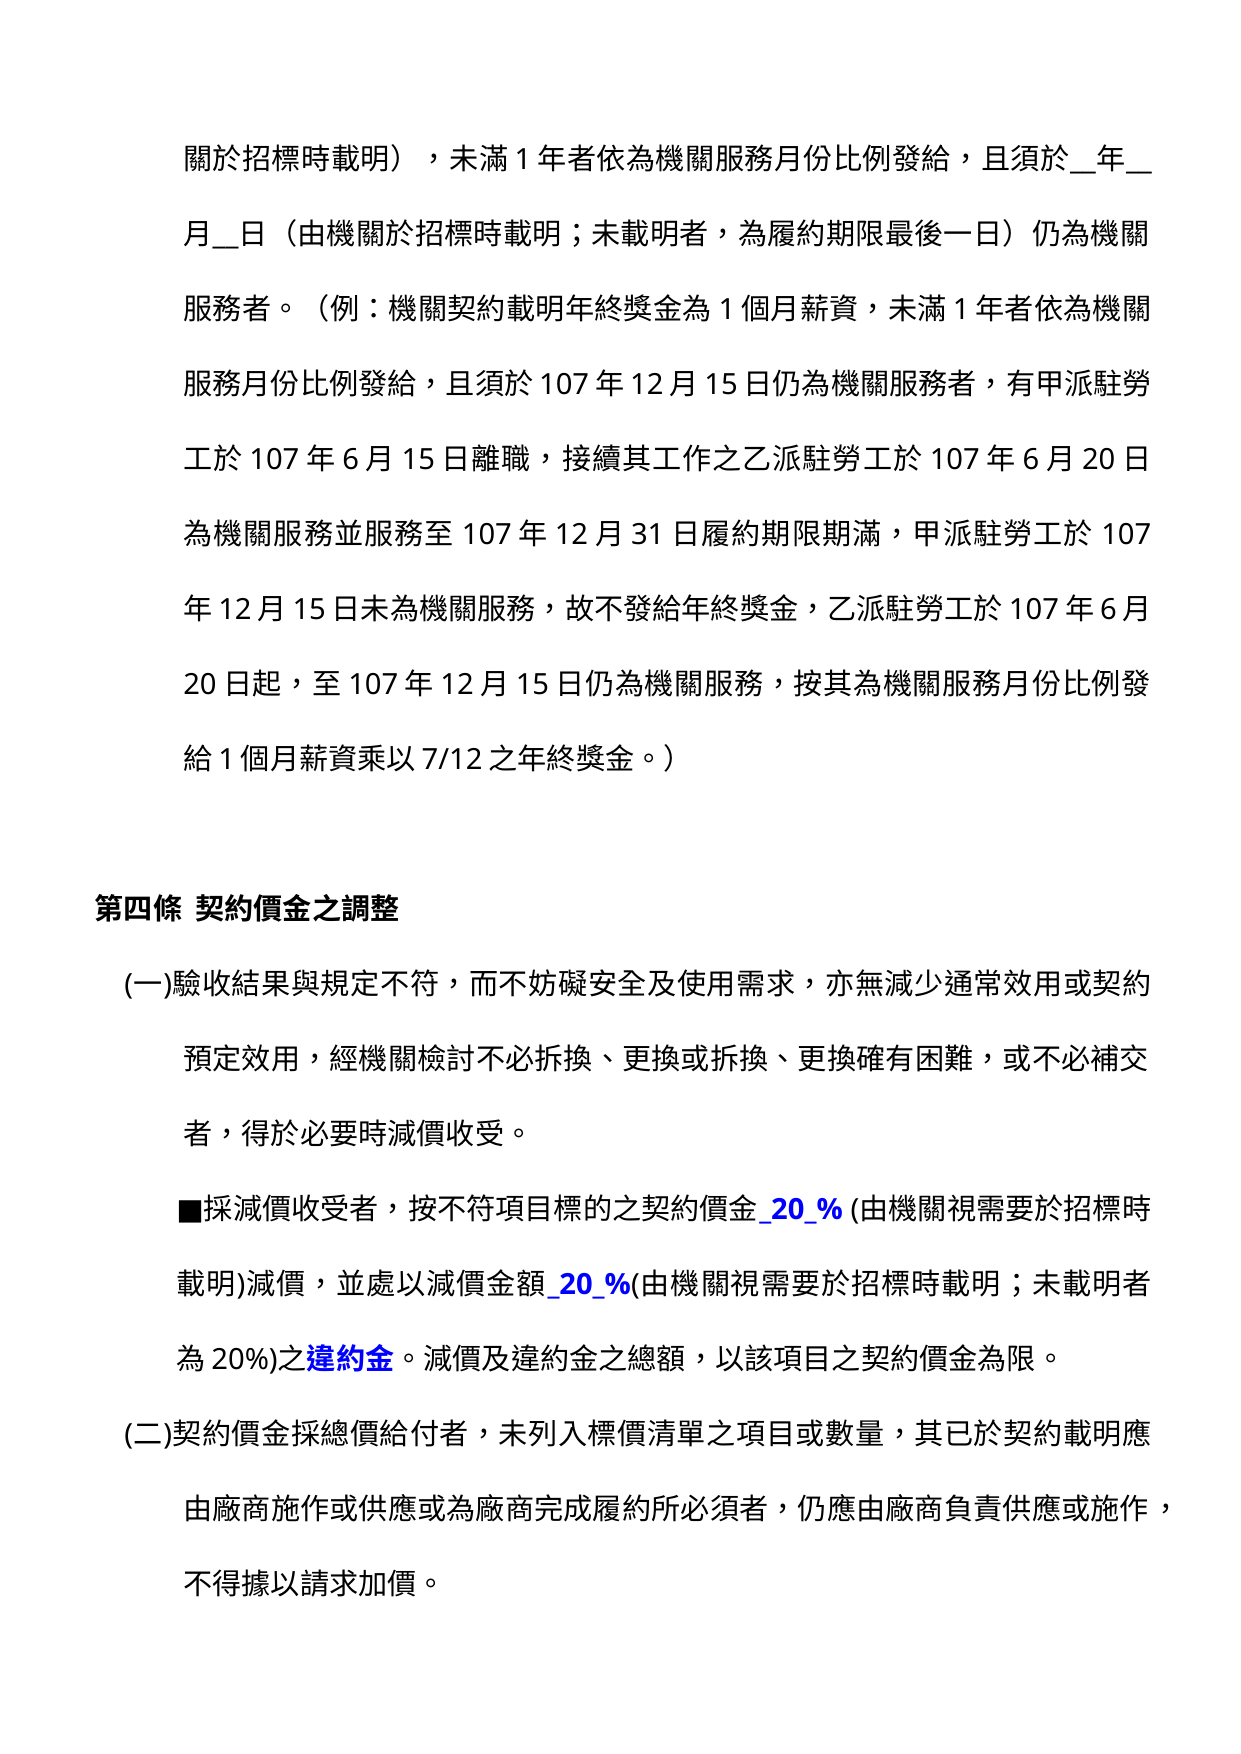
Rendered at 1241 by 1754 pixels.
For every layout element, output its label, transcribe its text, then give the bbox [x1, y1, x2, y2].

text ■採減價收受者，按不符項目標的之契約價金_20_% (由機關視需要於招標時載明)減價，並處以減價金額_20_%(由機關視需要於招標時載明；未載明者為20%)之違約金。減價及違約金之總額，以該項目之契約價金為限。 [176, 1169, 1152, 1394]
text (一)驗收結果與規定不符，而不妨礙安全及使用需求，亦無減少通常效用或契約預定效用，經機關檢討不必拆換、更換或拆換、更換確有困難，或不必補交者，得於必要時減價收受。 [124, 944, 1152, 1169]
text (二)契約價金採總價給付者，未列入標價清單之項目或數量，其已於契約載明應由廠商施作或供應或為廠商完成履約所必須者，仍應由廠商負責供應或施作，不得據以請求加價。 [124, 1394, 1152, 1619]
text 關於招標時載明），未滿1年者依為機關服務月份比例發給，且須於__年__月__日（由機關於招標時載明；未載明者，為履約期限最後一日）仍為機關服務者。（例：機關契約載明年終獎金為1個月薪資，未滿1年者依為機關服務月份比例發給，且須於107年12月15日仍為機關服務者，有甲派駐勞工於107年6月15日離職，接續其工作之乙派駐勞工於107年6月20日為機關服務並服務至107年12月31日履約期限期滿，甲派駐勞工於107年12月15日未為機關服務，故不發給年終獎金，乙派駐勞工於107年6月20日起，至107年12月15日仍為機關服務，按其為機關服務月份比例發給1個月薪資乘以7/12之年終獎金。） [153, 119, 1152, 794]
text 第四條 契約價金之調整 [94, 869, 1152, 944]
